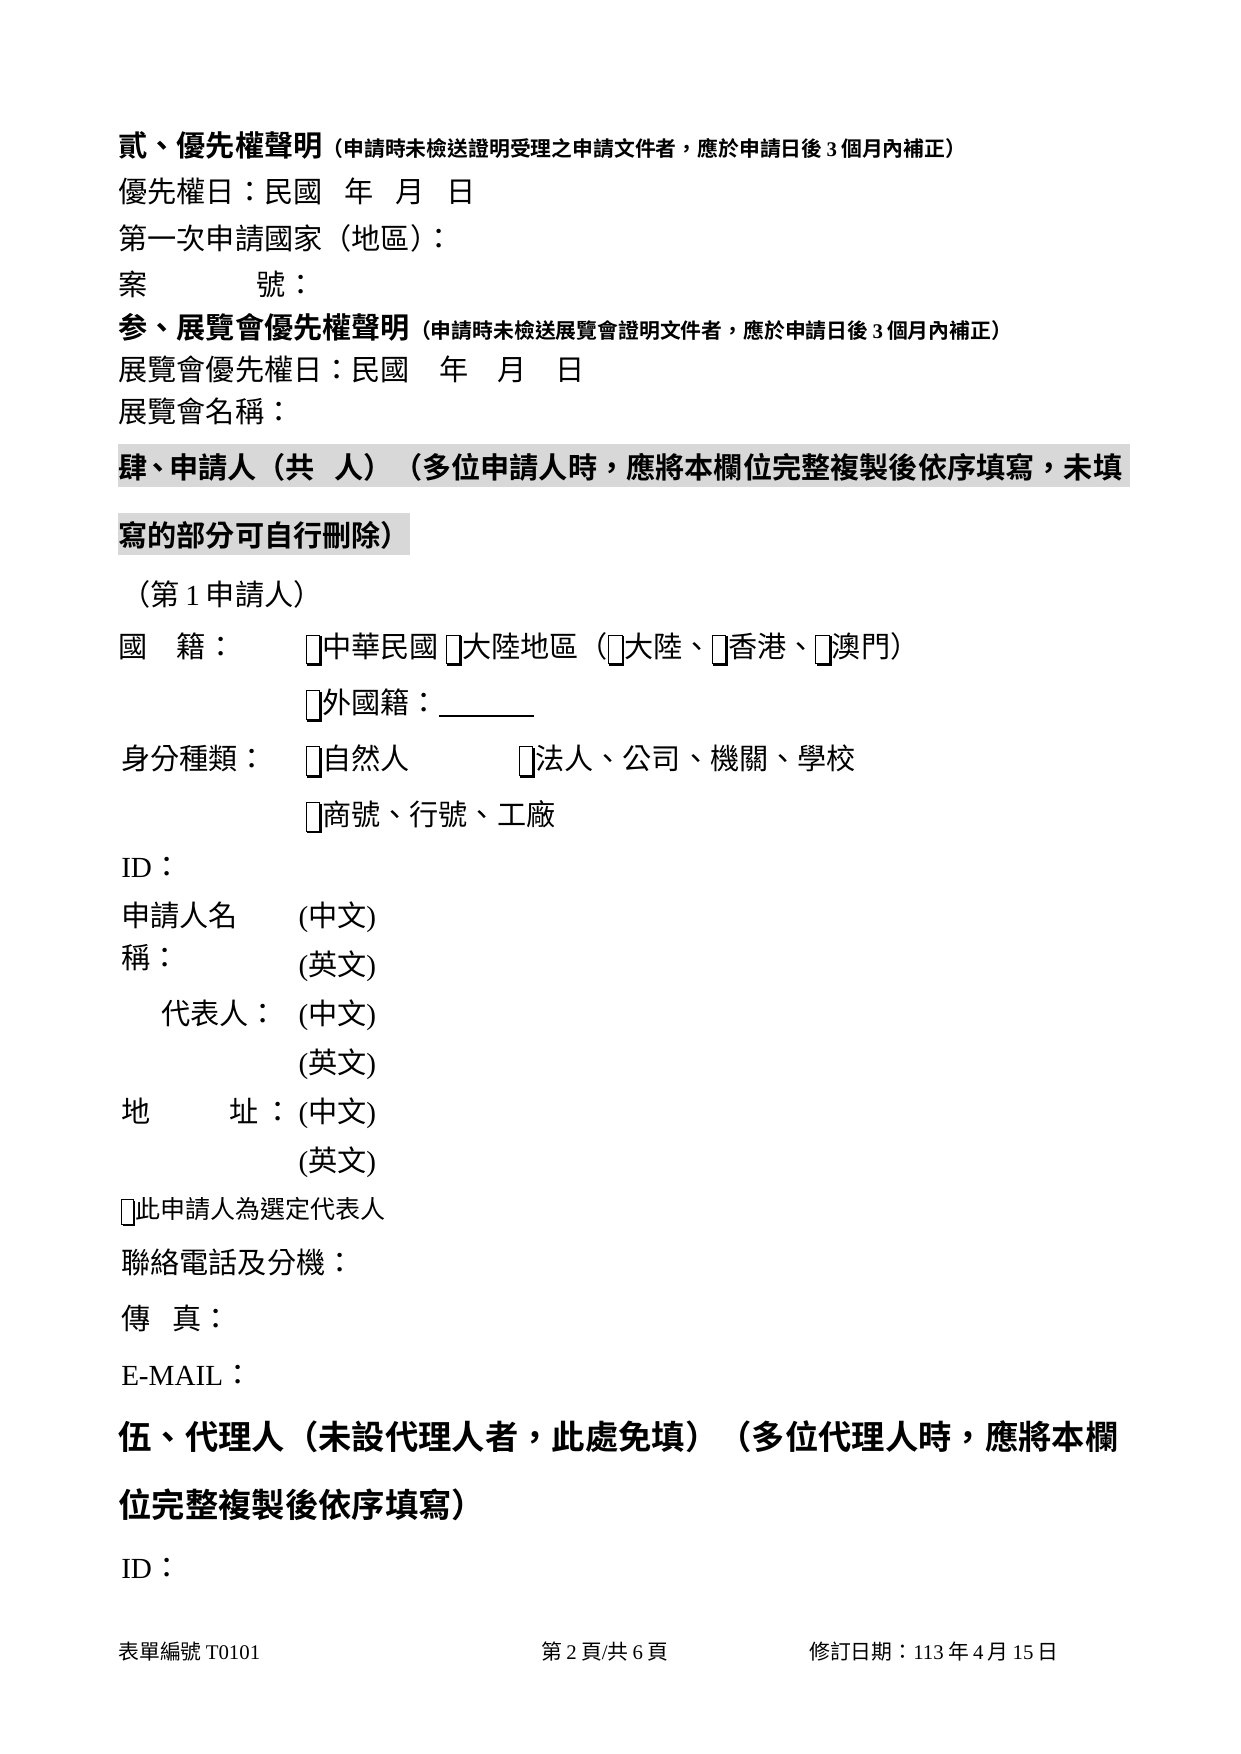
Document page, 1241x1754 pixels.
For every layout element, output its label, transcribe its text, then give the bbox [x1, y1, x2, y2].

text 優先權日：民國 年 月 日 [118, 169, 1119, 211]
table_cell 傳 真： [118, 1289, 974, 1345]
table_cell (英文) [295, 1134, 1240, 1183]
table_cell 申請人名稱： [118, 890, 295, 987]
table_cell [118, 1134, 295, 1183]
table_cell 中華民國 大陸地區（ 大陸、 香港、 澳門） 外國籍： [303, 617, 1240, 729]
table_cell 聯絡電話及分機： [118, 1233, 1240, 1289]
table_cell [1012, 1036, 1240, 1085]
table_header ID： [118, 1538, 1094, 1593]
table_cell [975, 1345, 1240, 1401]
text 展覽會名稱： [118, 389, 1119, 431]
table_cell E-MAIL： [118, 1345, 974, 1401]
table_cell 國 籍： [118, 617, 303, 729]
table_cell (中文) [295, 890, 1012, 938]
table_cell (中文) [295, 988, 1012, 1036]
table_header （第1申請人） [118, 568, 1240, 617]
table_cell 地 址： [118, 1085, 295, 1134]
table_cell (英文) [295, 1036, 1012, 1085]
table_cell [1012, 939, 1240, 987]
table_cell 此申請人為選定代表人 [118, 1183, 1240, 1233]
table_cell ID： [118, 841, 1240, 889]
table_cell 代表人： [118, 988, 295, 1085]
table_cell (英文) [295, 939, 1012, 987]
table_cell [975, 1289, 1240, 1345]
table_cell 身分種類： [118, 729, 303, 841]
table_cell (中文) [295, 1085, 1240, 1134]
table_cell 自然人 法人、公司、機關、學校 商號、行號、工廠 [303, 729, 1240, 841]
table_cell [1012, 890, 1240, 938]
table_cell [1012, 988, 1240, 1036]
text 伍、代理人（未設代理人者，此處免填）（多位代理人時，應將本欄位完整複製後依序填寫） [118, 1401, 1122, 1538]
text 参、展覽會優先權聲明（申請時未檢送展覽會證明文件者，應於申請日後3個月內補正） [118, 304, 1139, 347]
text 第一次申請國家（地區）： [118, 216, 1119, 258]
text 展覽會優先權日：民國 年 月 日 [118, 347, 1119, 389]
text 肆、申請人（共 人）（多位申請人時，應將本欄位完整複製後依序填寫，未填寫的部分可自行刪除） [118, 431, 1122, 568]
text 貳、優先權聲明（申請時未檢送證明受理之申請文件者，應於申請日後3個月內補正） [118, 123, 1126, 165]
text 案 號： [118, 262, 1119, 304]
